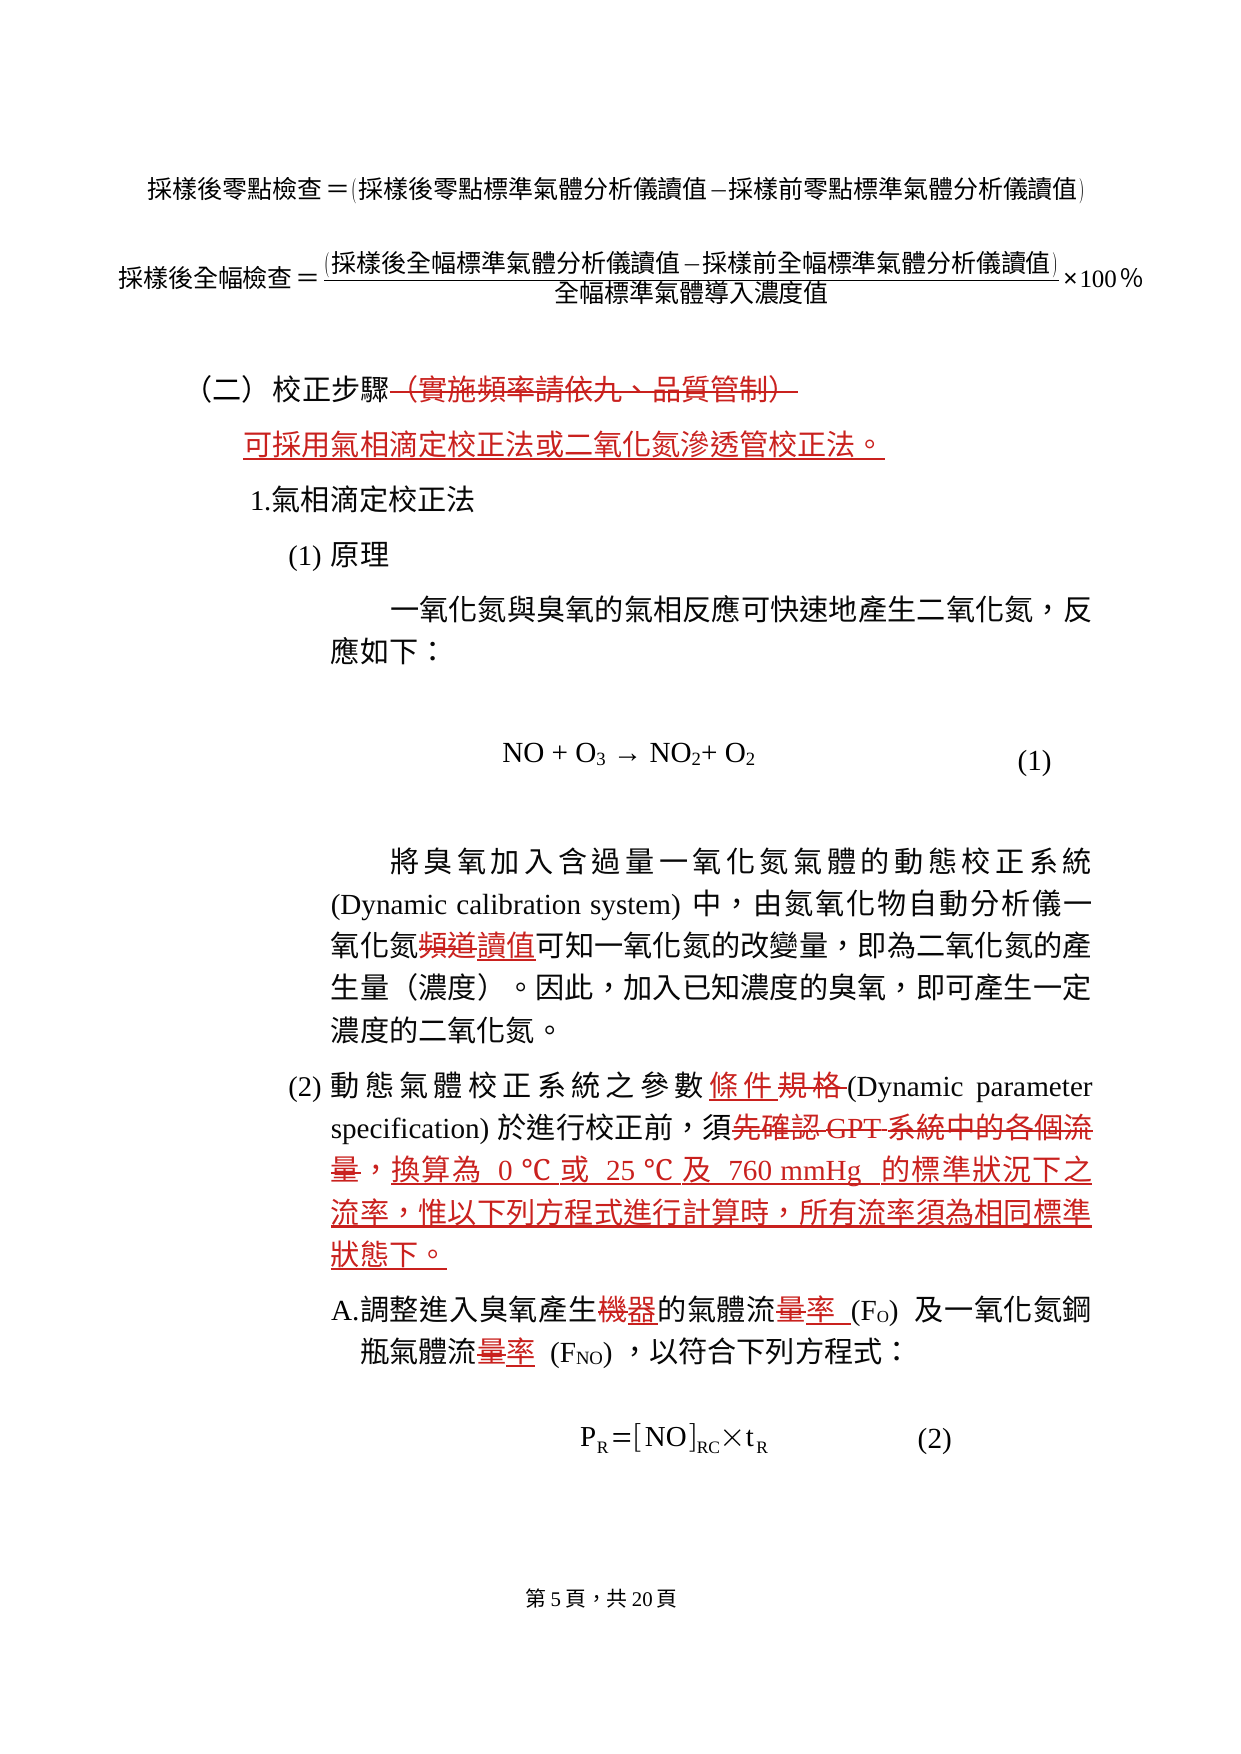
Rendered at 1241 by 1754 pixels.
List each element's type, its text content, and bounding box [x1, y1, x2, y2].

text 將臭氧加入含過量一氧化氮氣體的動態校正系統 (Dynamic calibration system) 中，由氮氧化物自動分析儀一氧化氮頻道讀值可知一氧化氮的改變量，即為二氧化氮的產生量（濃度）。因此，加入已知濃度的臭氧，即可產生一定濃度的二氧化氮。 [331, 838, 1093, 1049]
list 氣相滴定校正法 [250, 476, 1093, 518]
text (2) [366, 1420, 1093, 1457]
list 校正步驟（實施頻率請依九、品質管制） [183, 366, 1093, 408]
list 可採用氣相滴定校正法或二氧化氮滲透管校正法。 [207, 421, 1093, 463]
text NO + O3 → NO2+ O2 (1) [502, 729, 1093, 771]
list 原理 [260, 531, 1093, 573]
text 一氧化氮與臭氧的氣相反應可快速地產生二氧化氮，反應如下： [331, 586, 1093, 671]
list 調整進入臭氧產生機器的氣體流量率 (FO) 及一氧化氮鋼瓶氣體流量率 (FNO) ，以符合下列方程式： [331, 1286, 1093, 1371]
list 動態氣體校正系統之參數條件規格(Dynamic parameter specification) 於進行校正前，須先確認GPT系統中的各個流量，換算為 0 ℃ 或 25 ℃ 及 760 mmHg 的標準狀況下之流率，惟以下列方程式進行計算時，所有流率須為相同標準狀態下。 [260, 1062, 1093, 1274]
